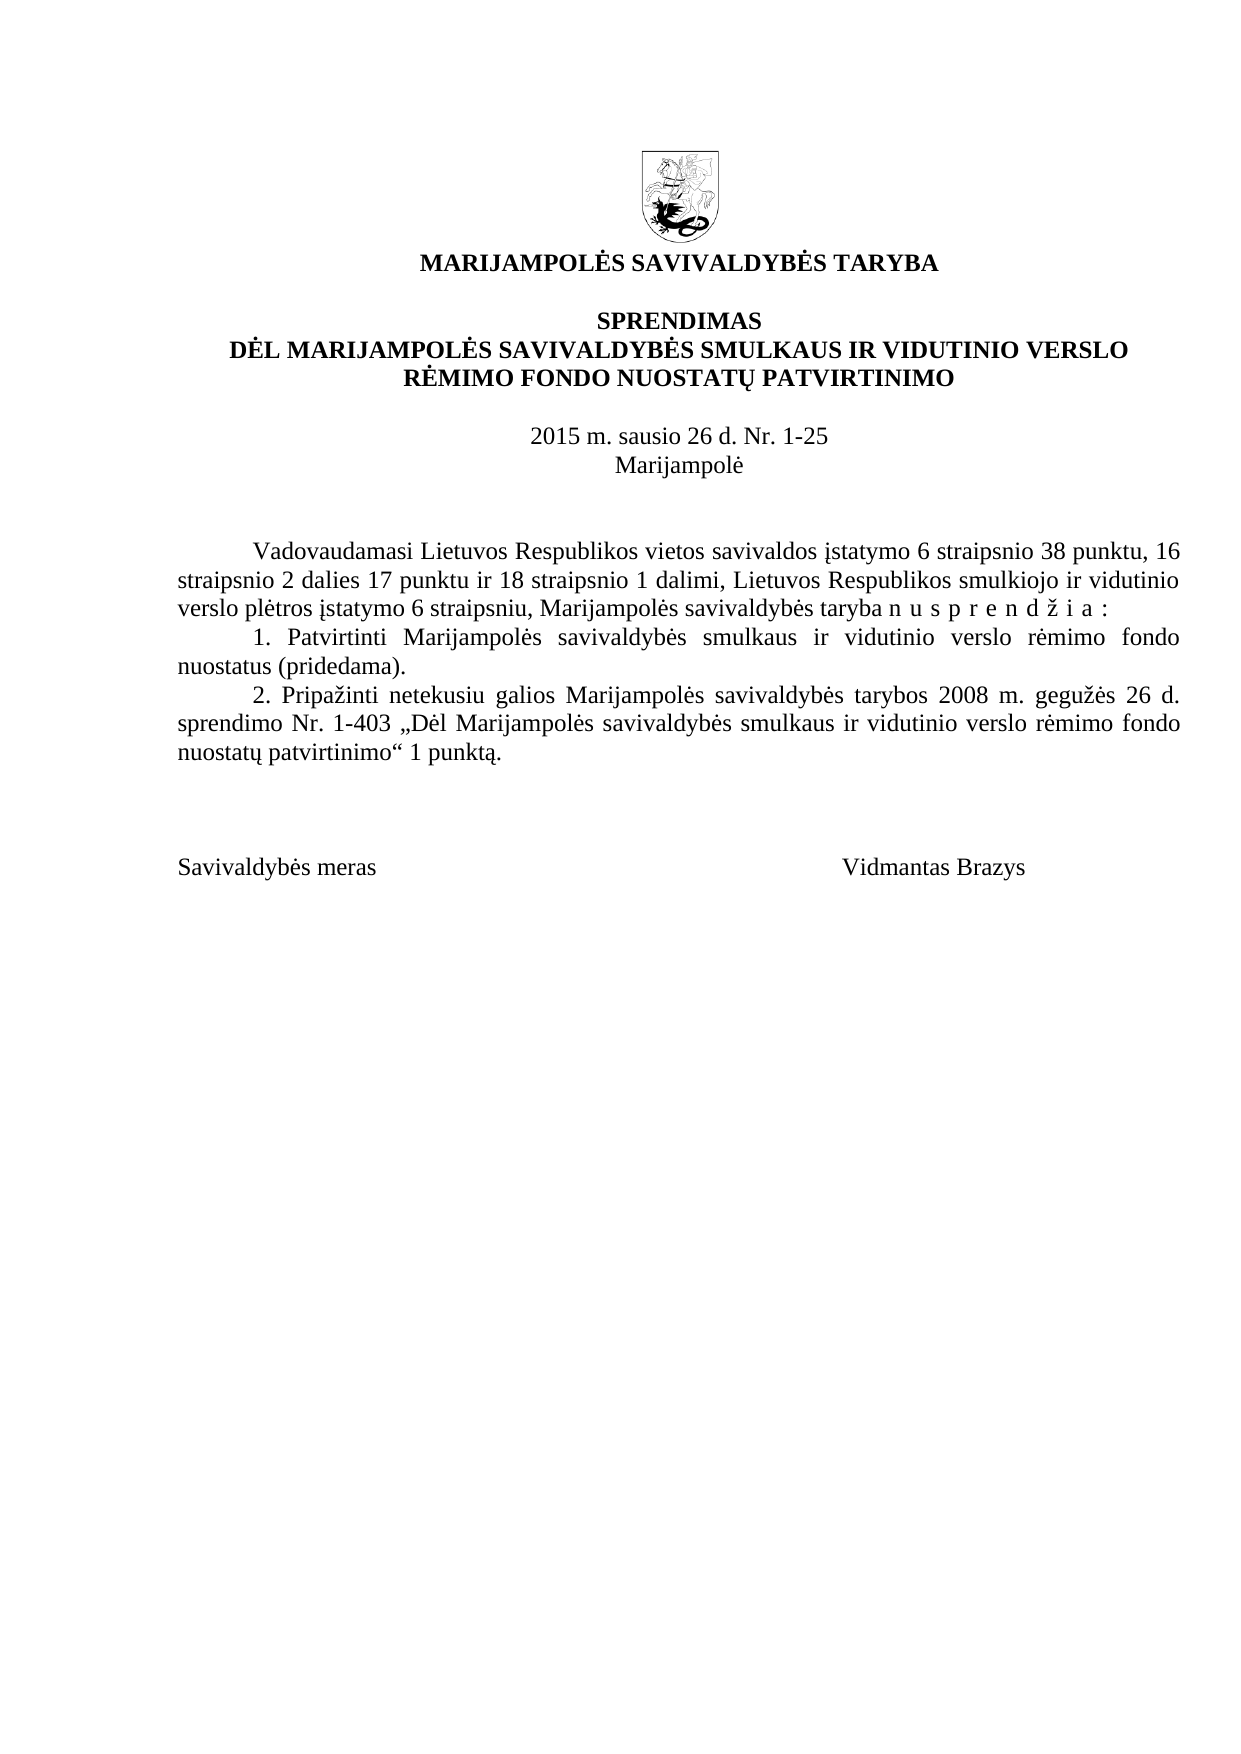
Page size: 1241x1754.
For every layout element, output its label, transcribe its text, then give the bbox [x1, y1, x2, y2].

text DĖL MARIJAMPOLĖS SAVIVALDYBĖS SMULKAUS IR VIDUTINIO VERSLO RĖMIMO FONDO NUOSTATŲ PATVIRTINIMO [177, 335, 1181, 392]
text Marijampolė [177, 450, 1181, 478]
text MARIJAMPOLĖS SAVIVALDYBĖS TARYBA [177, 248, 1181, 277]
text SPRENDIMAS [177, 306, 1181, 335]
text Vadovaudamasi Lietuvos Respublikos vietos savivaldos įstatymo 6 straipsnio 38 punktu, 16 straipsnio 2 dalies 17 punktu ir 18 straipsnio 1 dalimi, Lietuvos Respublikos smulkiojo ir vidutinio verslo plėtros įstatymo 6 straipsniu, Marijampolės savivaldybės taryba nusprendžia: [177, 536, 1181, 622]
text 2. Pripažinti netekusiu galios Marijampolės savivaldybės tarybos 2008 m. gegužės 26 d. sprendimo Nr. 1-403 „Dėl Marijampolės savivaldybės smulkaus ir vidutinio verslo rėmimo fondo nuostatų patvirtinimo“ 1 punktą. [177, 680, 1181, 766]
text Savivaldybės meras Vidmantas Brazys [177, 852, 1181, 881]
text 1. Patvirtinti Marijampolės savivaldybės smulkaus ir vidutinio verslo rėmimo fondo nuostatus (pridedama). [177, 622, 1181, 680]
text 2015 m. sausio 26 d. Nr. 1-25 [177, 421, 1181, 450]
